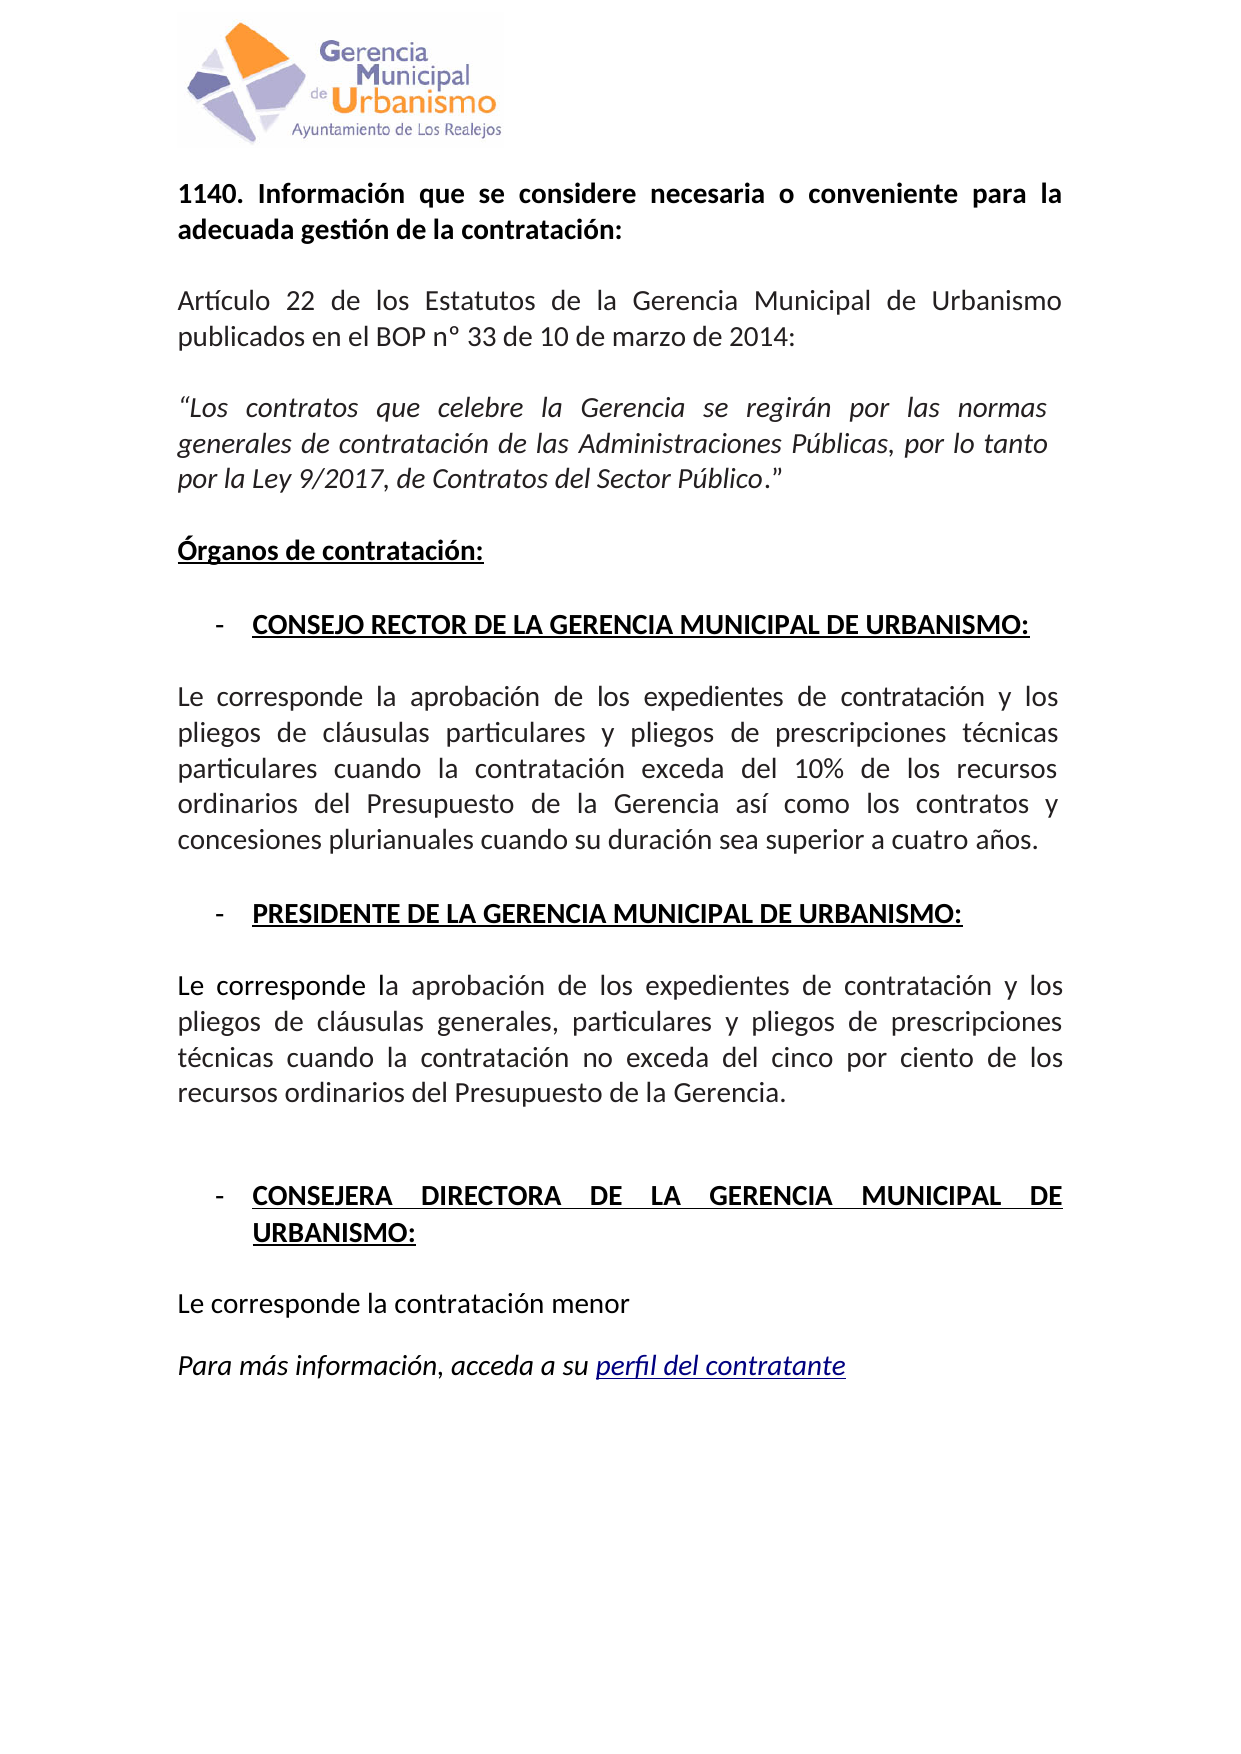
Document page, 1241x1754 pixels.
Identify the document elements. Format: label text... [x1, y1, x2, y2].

text “Los contratos que celebre la Gerencia se regirán por las normas generales de contratación de las Administraciones Públicas, por lo tanto por la Ley 9/2017, de Contratos del Sector Público.” [177, 389, 1051, 496]
list PRESIDENTE DE LA GERENCIA MUNICIPAL DE URBANISMO: [215, 892, 1063, 932]
text Órganos de contratación: [177, 532, 1063, 567]
text Artículo 22 de los Estatutos de la Gerencia Municipal de Urbanismo publicados en el BOP nº 33 de 10 de marzo de 2014: [177, 282, 1063, 354]
text Le corresponde la aprobación de los expedientes de contratación y los pliegos de cláusulas generales, particulares y pliegos de prescripciones técnicas cuando la contratación no exceda del cinco por ciento de los recursos ordinarios del Presupuesto de la Gerencia. [177, 967, 1063, 1110]
text Para más información, acceda a su perfil del contratante [177, 1347, 1063, 1383]
list CONSEJERA DIRECTORA DE LA GERENCIA MUNICIPAL DE URBANISMO: [215, 1174, 1063, 1250]
text 1140. Información que se considere necesaria o conveniente para la adecuada gestión de la contratación: [177, 176, 1063, 247]
text Le corresponde la aprobación de los expedientes de contratación y los pliegos de cláusulas particulares y pliegos de prescripciones técnicas particulares cuando la contratación exceda del 10% de los recursos ordinarios del Presupuesto de la Gerencia así como los contratos y concesiones plurianuales cuando su duración sea superior a cuatro años. [177, 678, 1058, 857]
list CONSEJO RECTOR DE LA GERENCIA MUNICIPAL DE URBANISMO: [215, 603, 1063, 643]
text Le corresponde la contratación menor [177, 1285, 1063, 1321]
